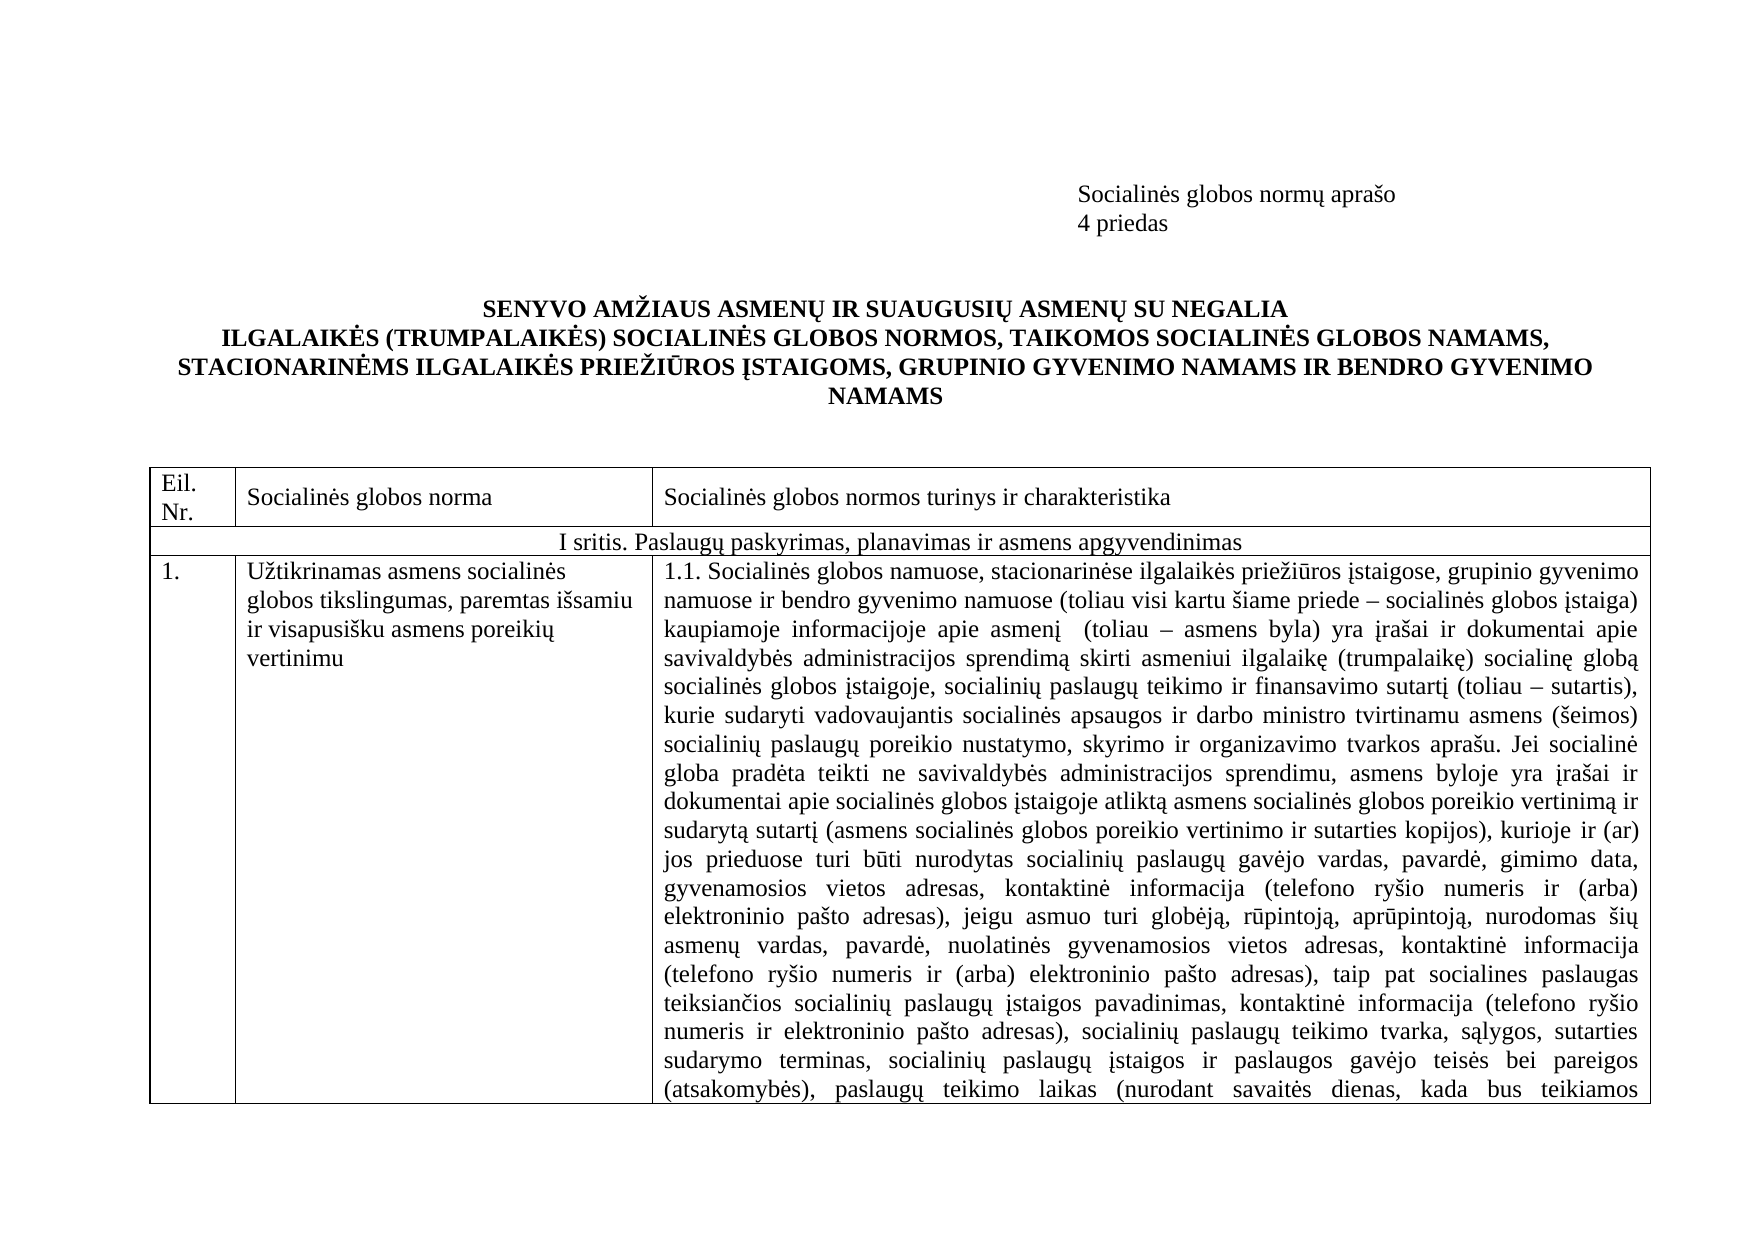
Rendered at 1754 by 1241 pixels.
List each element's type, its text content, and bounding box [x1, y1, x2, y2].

text Socialinės globos normų aprašo [150, 179, 1621, 208]
table_cell 1. [151, 556, 235, 1103]
text 4 priedas [150, 208, 1621, 237]
table_cell I sritis. Paslaugų paskyrimas, planavimas ir asmens apgyvendinimas [151, 527, 1650, 555]
text SENYVO AMŽIAUS ASMENŲ IR SUAUGUSIŲ ASMENŲ SU NEGALIA [150, 294, 1621, 323]
table_cell 1.1. Socialinės globos namuose, stacionarinėse ilgalaikės priežiūros įstaigose, grupinio gyvenimo namuose ir bendro gyvenimo namuose (toliau visi kartu šiame priede – socialinės globos įstaiga) kaupiamoje informacijoje apie asmenį (toliau – asmens byla) yra įrašai ir dokumentai apie savivaldybės administracijos sprendimą skirti asmeniui ilgalaikę (trumpalaikę) socialinę globą socialinės globos įstaigoje, socialinių paslaugų teikimo ir finansavimo sutartį (toliau – sutartis), kurie sudaryti vadovaujantis socialinės apsaugos ir darbo ministro tvirtinamu asmens (šeimos) socialinių paslaugų poreikio nustatymo, skyrimo ir organizavimo tvarkos aprašu. Jei socialinė globa pradėta teikti ne savivaldybės administracijos sprendimu, asmens byloje yra įrašai ir dokumentai apie socialinės globos įstaigoje atliktą asmens socialinės globos poreikio vertinimą ir sudarytą sutartį (asmens socialinės globos poreikio vertinimo ir sutarties kopijos), kurioje ir (ar) jos prieduose turi būti nurodytas socialinių paslaugų gavėjo vardas, pavardė, gimimo data, gyvenamosios vietos adresas, kontaktinė informacija (telefono ryšio numeris ir (arba) elektroninio pašto adresas), jeigu asmuo turi globėją, rūpintoją, aprūpintoją, nurodomas šių asmenų vardas, pavardė, nuolatinės gyvenamosios vietos adresas, kontaktinė informacija (telefono ryšio numeris ir (arba) elektroninio pašto adresas), taip pat socialines paslaugas teiksiančios socialinių paslaugų įstaigos pavadinimas, kontaktinė informacija (telefono ryšio numeris ir elektroninio pašto adresas), socialinių paslaugų teikimo tvarka, sąlygos, sutarties sudarymo terminas, socialinių paslaugų įstaigos ir paslaugos gavėjo teisės bei pareigos (atsakomybės), paslaugų teikimo laikas (nurodant savaitės dienas, kada bus teikiamos [653, 556, 1650, 1103]
table_header Socialinės globos normos turinys ir charakteristika [653, 468, 1650, 526]
table_cell [1651, 555, 1656, 1103]
table_header Socialinės globos norma [236, 468, 652, 526]
text ILGALAIKĖS (TRUMPALAIKĖS) SOCIALINĖS GLOBOS NORMOS, TAIKOMOS SOCIALINĖS GLOBOS NAMAMS, STACIONARINĖMS ILGALAIKĖS PRIEŽIŪROS ĮSTAIGOMS, GRUPINIO GYVENIMO NAMAMS IR BENDRO GYVENIMO NAMAMS [150, 323, 1621, 409]
table_header [1651, 467, 1656, 526]
table_cell Užtikrinamas asmens socialinės globos tikslingumas, paremtas išsamiu ir visapusišku asmens poreikių vertinimu [236, 556, 652, 1103]
table_cell [1651, 526, 1656, 555]
table_header Eil. Nr. [151, 468, 235, 526]
